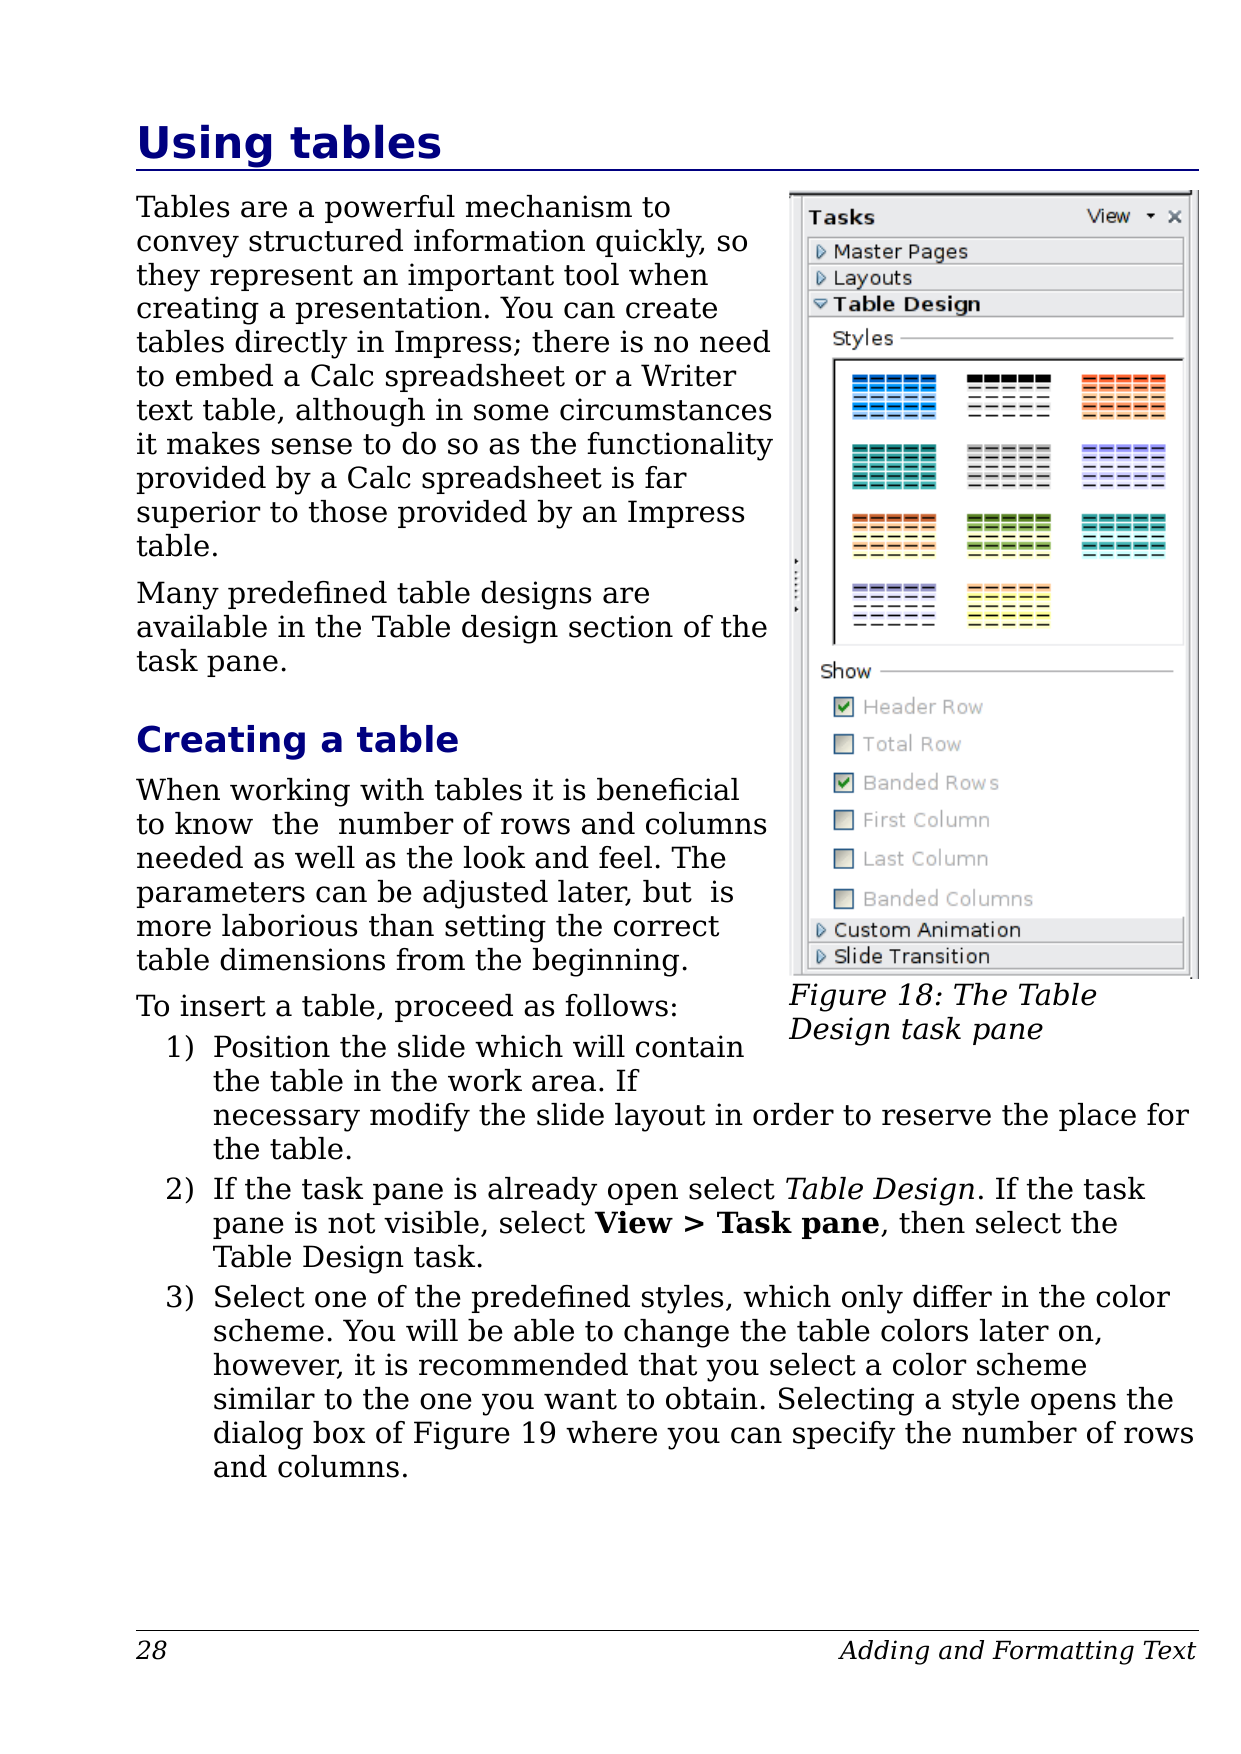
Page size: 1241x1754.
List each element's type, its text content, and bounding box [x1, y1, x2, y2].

text Tables are a powerful mechanism to convey structured information quickly, so they represent an important tool when creating a presentation. You can create tables directly in Impress; there is no need to embed a Calc spreadsheet or a Writer text table, although in some circumstances it makes sense to do so as the functionality provided by a Calc spreadsheet is far superior to those provided by an Impress table. [136, 190, 789, 563]
list If the task pane is already open select Table Design. If the task pane is not visible, select View > Task pane, then select the Table Design task. [195, 1172, 1199, 1274]
list To insert a table, proceed as follows: [136, 990, 789, 1024]
list Select one of the predefined styles, which only differ in the color scheme. You will be able to change the table colors later on, however, it is recommended that you select a color scheme similar to the one you want to obtain. Selecting a style opens the dialog box of Figure 19 where you can specify the number of rows and columns. [195, 1281, 1199, 1484]
text When working with tables it is beneficial to know the number of rows and columns needed as well as the look and feel. The parameters can be adjusted later, but is more laborious than setting the correct table dimensions from the beginning. [136, 773, 789, 977]
subtitle Using tables [136, 118, 1199, 169]
picture [789, 190, 1199, 979]
subtitle Creating a table [136, 719, 789, 761]
list Position the slide which will contain the table in the work area. If necessary modify the slide layout in order to reserve the place for the table. [195, 1030, 1199, 1166]
text Figure 18: The Table Design task pane [789, 979, 1199, 1047]
text Many predefined table designs are available in the Table design section of the task pane. [136, 576, 789, 678]
